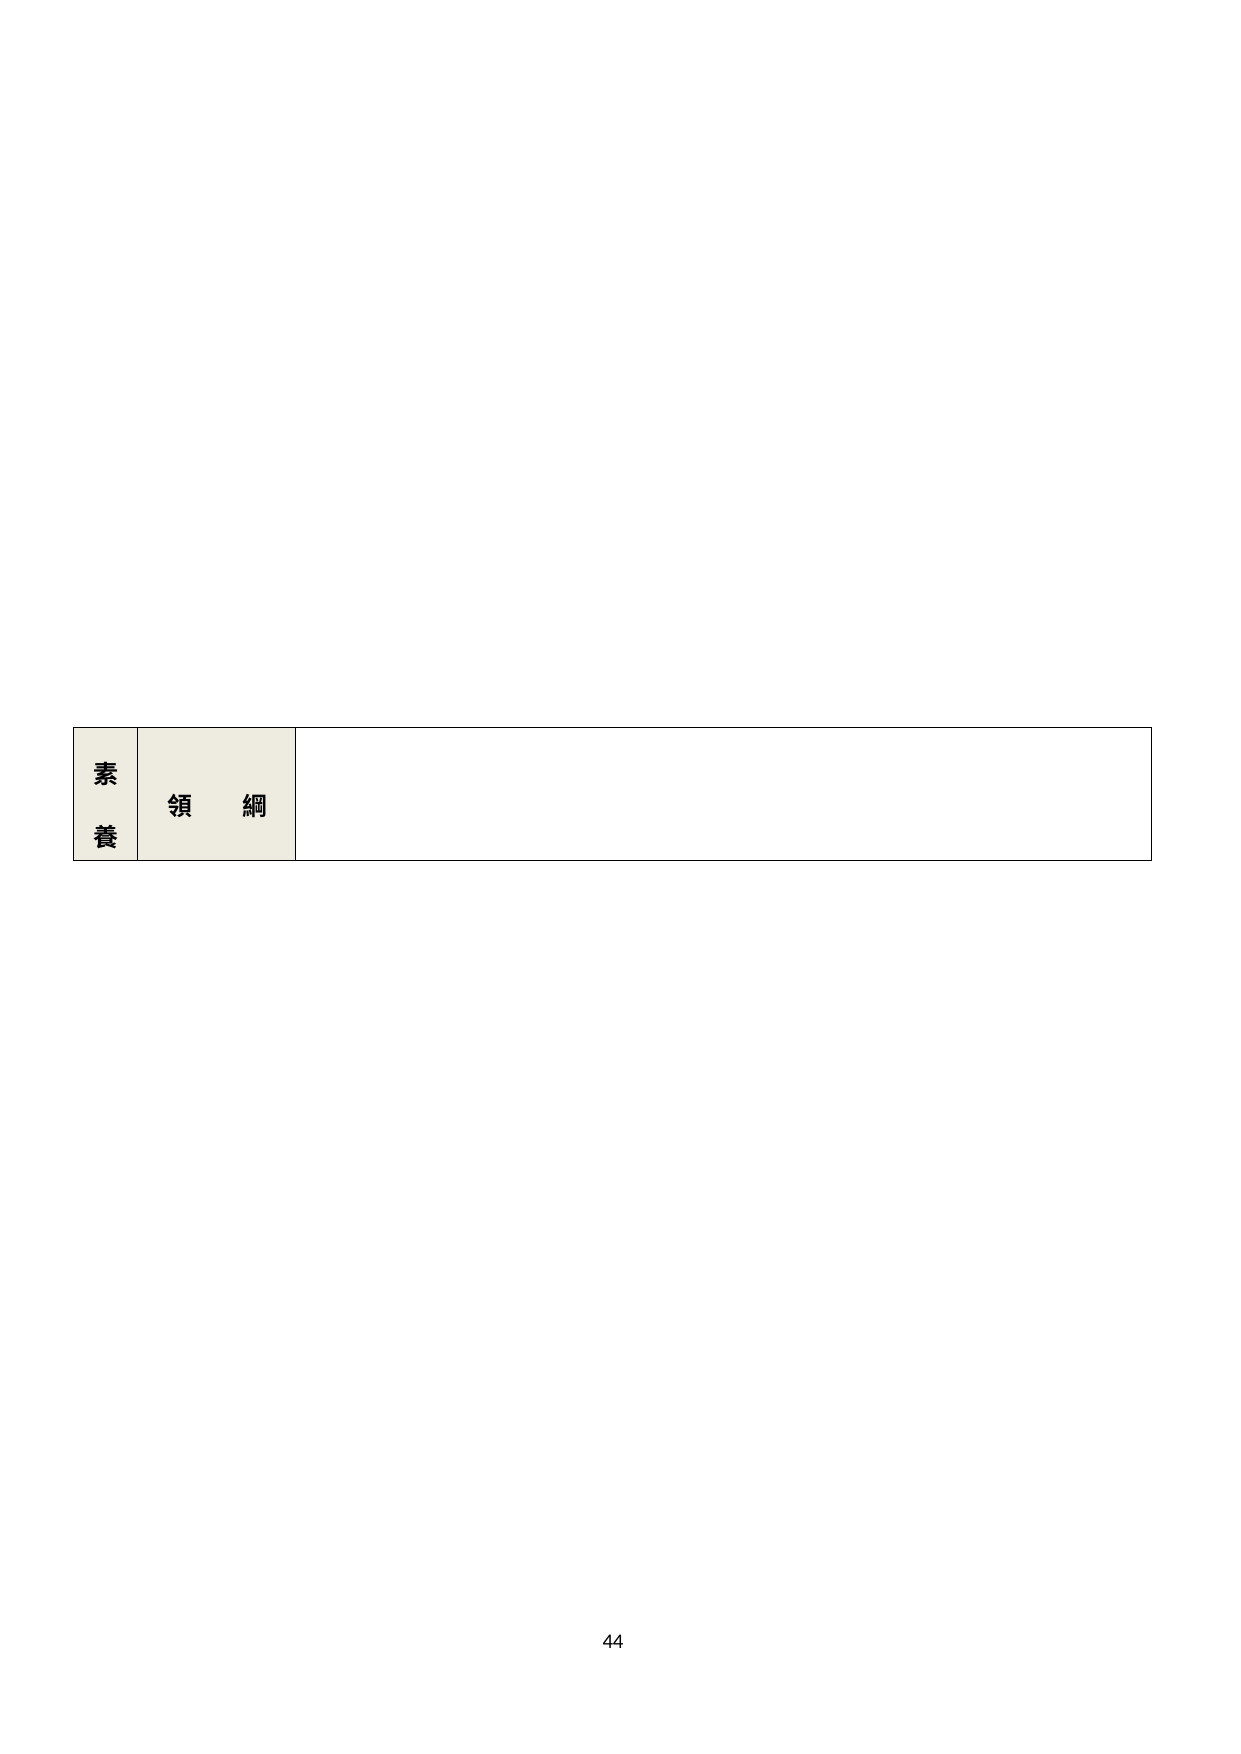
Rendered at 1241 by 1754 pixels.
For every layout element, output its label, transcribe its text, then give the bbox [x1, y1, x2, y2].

table_header 素養 [74, 728, 137, 860]
table_cell [296, 728, 1151, 860]
table_cell 領 綱 [138, 728, 295, 860]
